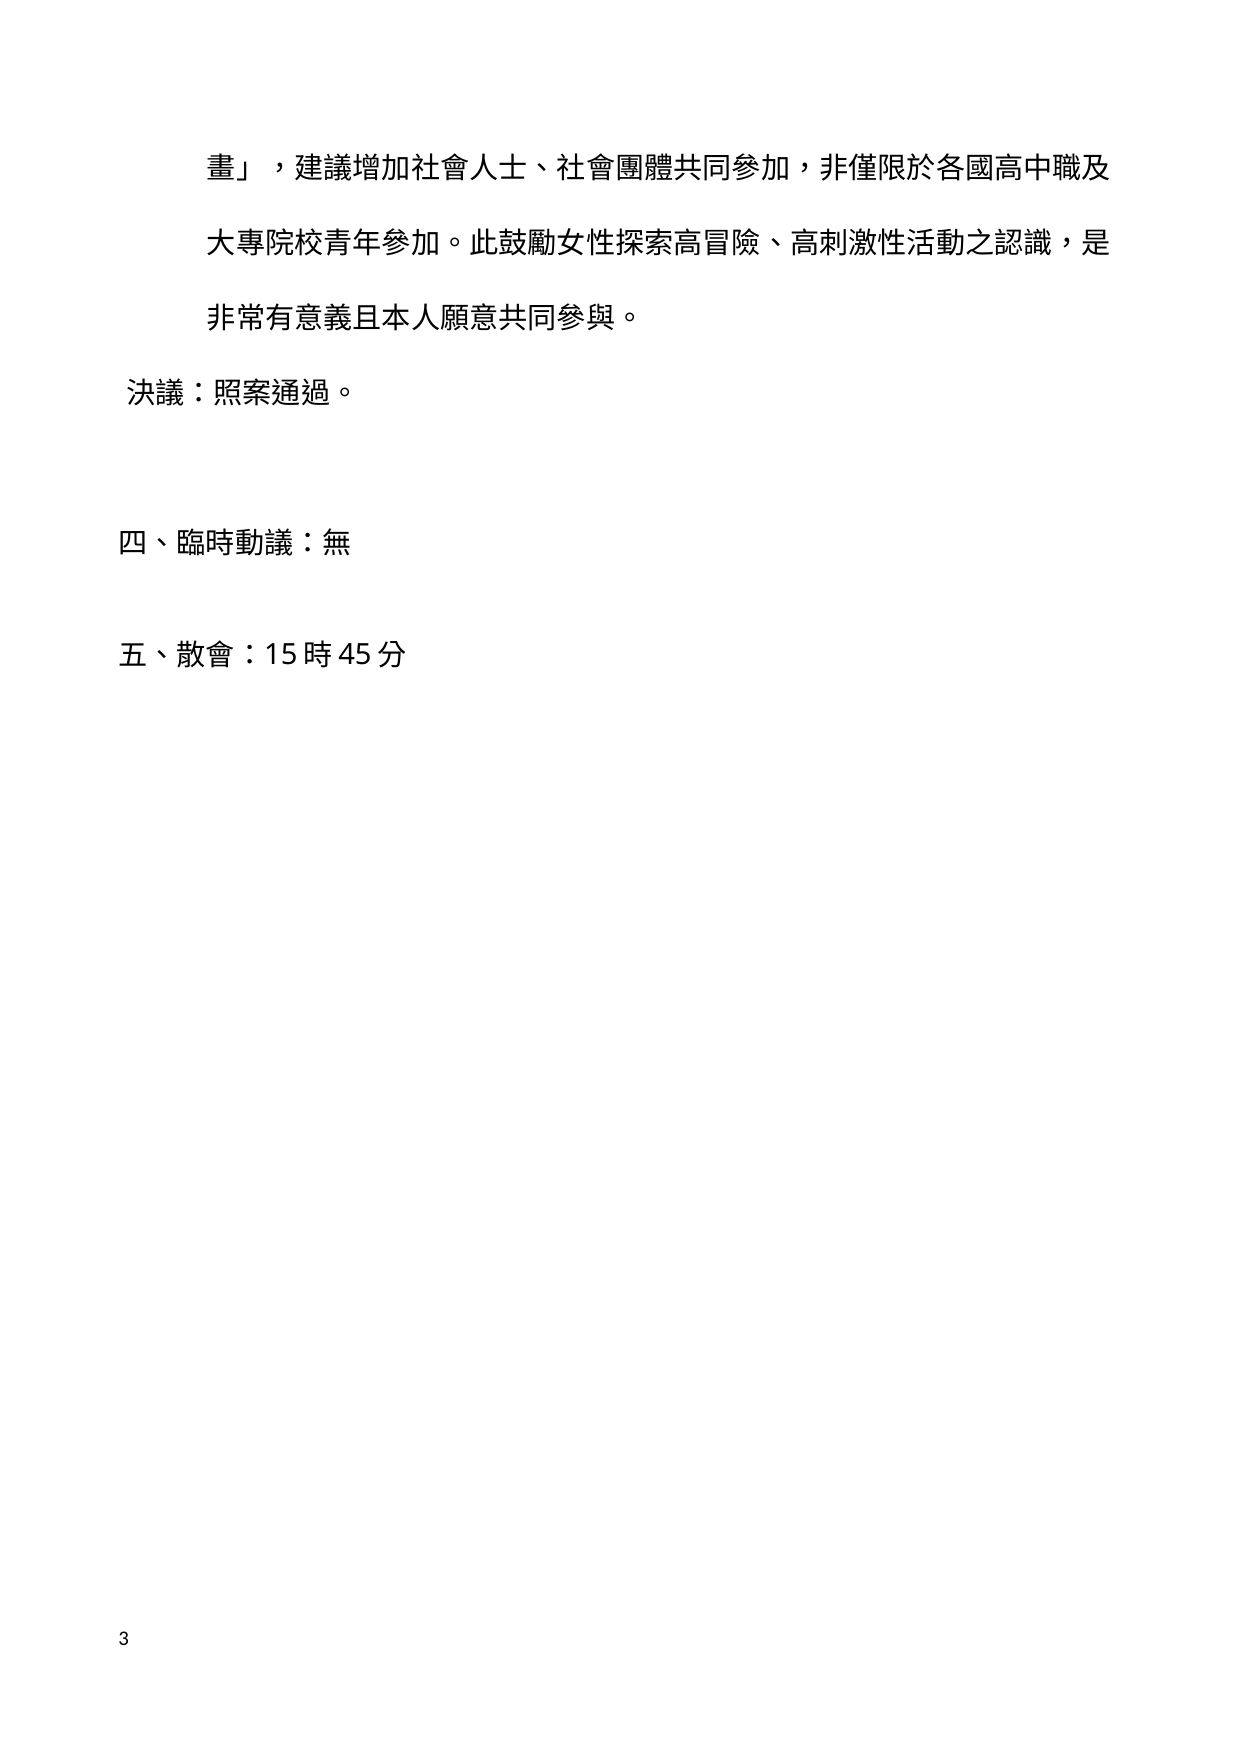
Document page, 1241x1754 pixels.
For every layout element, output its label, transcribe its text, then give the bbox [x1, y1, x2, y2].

text 四、臨時動議：無 [118, 497, 1122, 572]
text 決議：照案通過。 [118, 347, 1122, 422]
text 五、散會：15時45分 [118, 609, 1122, 684]
text 畫」，建議增加社會人士、社會團體共同參加，非僅限於各國高中職及大專院校青年參加。此鼓勵女性探索高冒險、高刺激性活動之認識，是非常有意義且本人願意共同參與。 [133, 122, 1122, 347]
